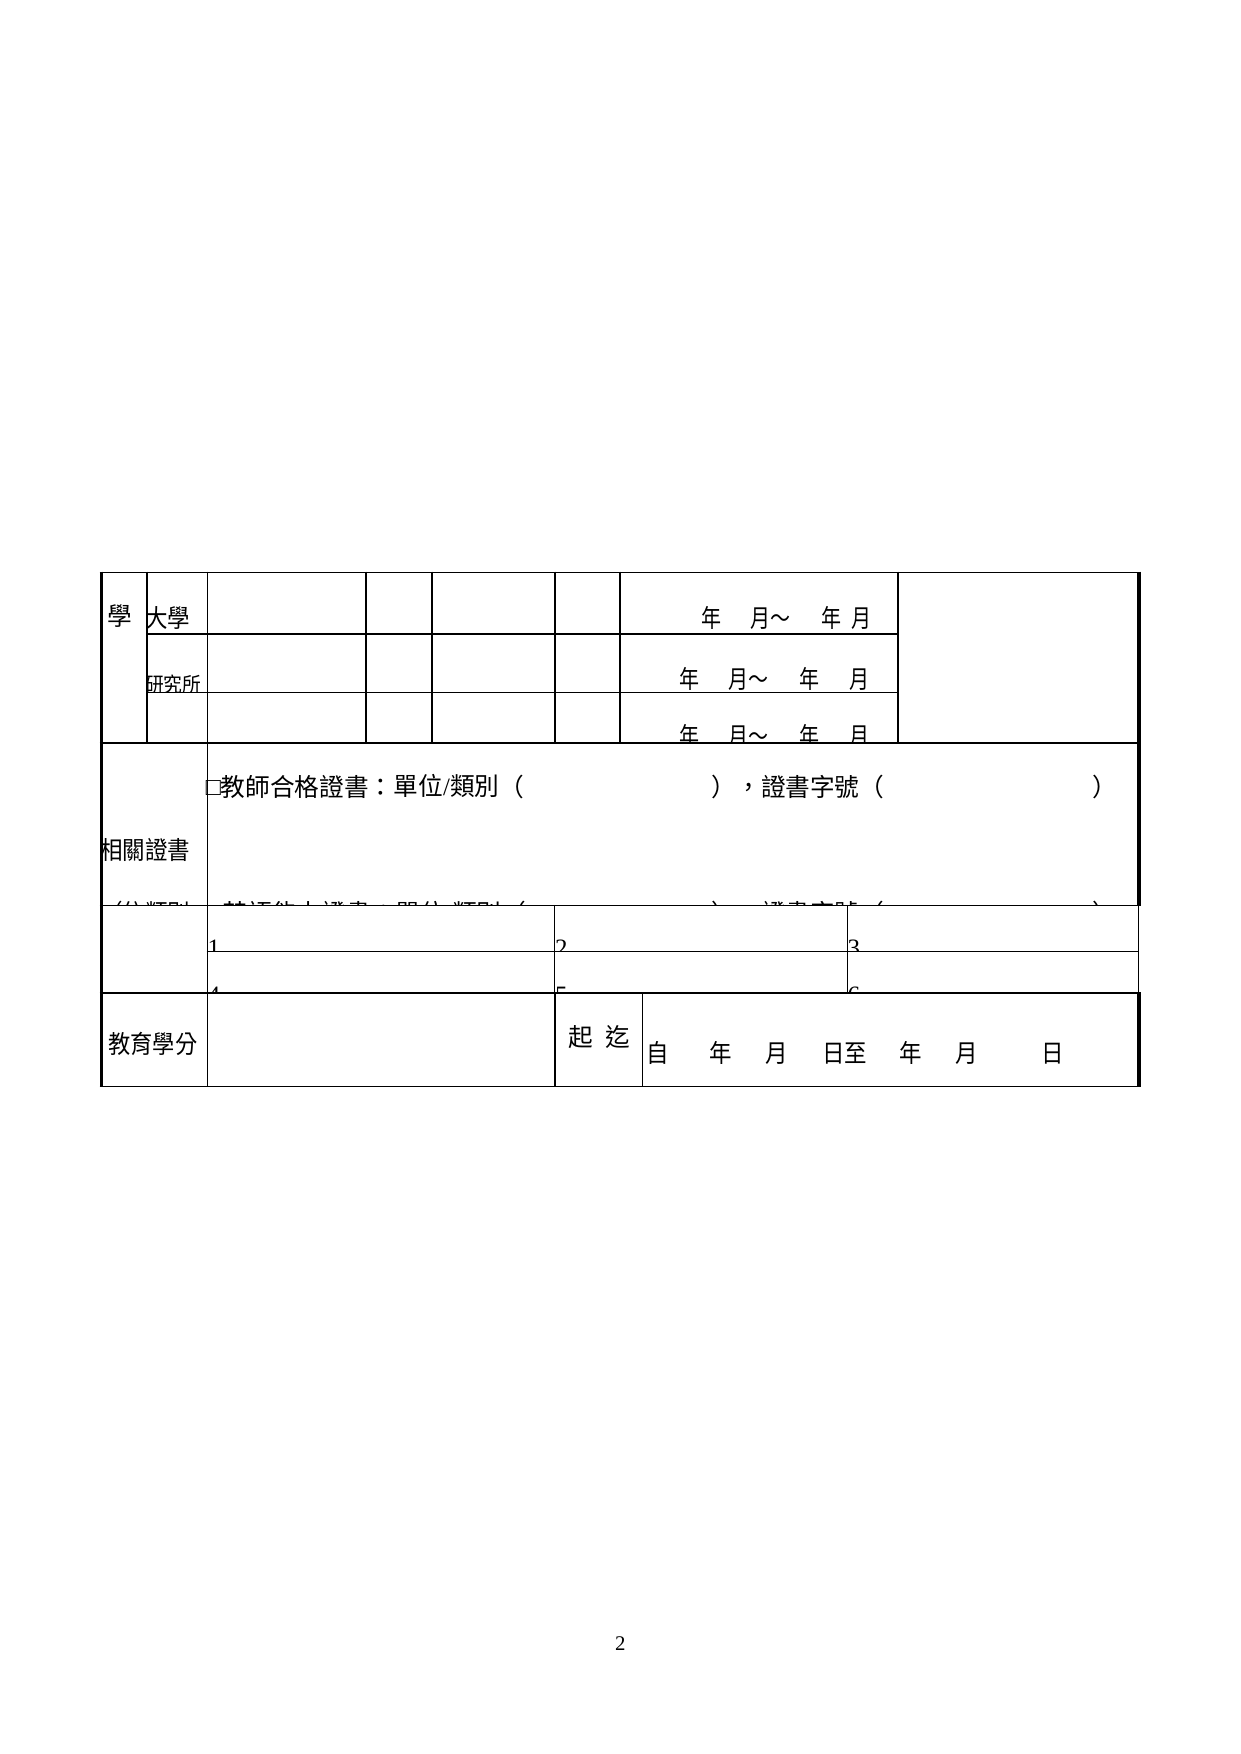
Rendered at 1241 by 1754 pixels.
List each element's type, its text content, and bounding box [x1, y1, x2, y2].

table_cell 1. [208, 906, 554, 951]
table_cell [208, 573, 365, 633]
table_cell [148, 693, 207, 742]
table_cell 年 月～ 年 月 [621, 573, 897, 633]
table_cell 2. [555, 906, 847, 951]
table_cell 大學 [148, 573, 207, 633]
table_cell 學 歷 [103, 573, 146, 742]
table_cell [433, 635, 554, 691]
table_cell （相 片） [899, 573, 1137, 742]
table_cell 3. [848, 906, 1138, 951]
table_cell [367, 635, 431, 691]
table_cell 6. [848, 952, 1138, 992]
table_cell 自 年 月 日至 年 月 日 [643, 994, 1137, 1086]
table_cell [367, 693, 431, 742]
table_cell [433, 573, 554, 633]
table_cell □教師合格證書：單位/類別（ ），證書字號（ ） □英語能力證書：單位/類別（ ），證書字號（ ） □華德福教育培訓：單位/類別（ ），證書字號（ ） □（ ）：單位/類別 （ ），證書字號（ ） [208, 744, 1137, 905]
table_cell 研究所 [148, 635, 207, 691]
table_cell [556, 573, 619, 633]
table_cell [556, 693, 619, 742]
table_cell [208, 994, 554, 1086]
table_cell 4. [208, 952, 554, 992]
table_cell [208, 693, 365, 742]
table_cell 相關證書 （依類別 填寫） [103, 744, 207, 905]
table_cell [208, 635, 365, 691]
table_cell 年 月～ 年 月 [621, 635, 897, 691]
table_cell [556, 635, 619, 691]
table_cell 5. [555, 952, 847, 992]
table_cell 專長特殊表現具體事蹟 [103, 906, 207, 992]
table_cell 起 迄 年 月 [556, 994, 642, 1086]
table_cell 年 月～ 年 月 [621, 693, 897, 742]
table_cell [367, 573, 431, 633]
table_cell [433, 693, 554, 742]
table_cell 教育學分 修習學校 [103, 994, 207, 1086]
